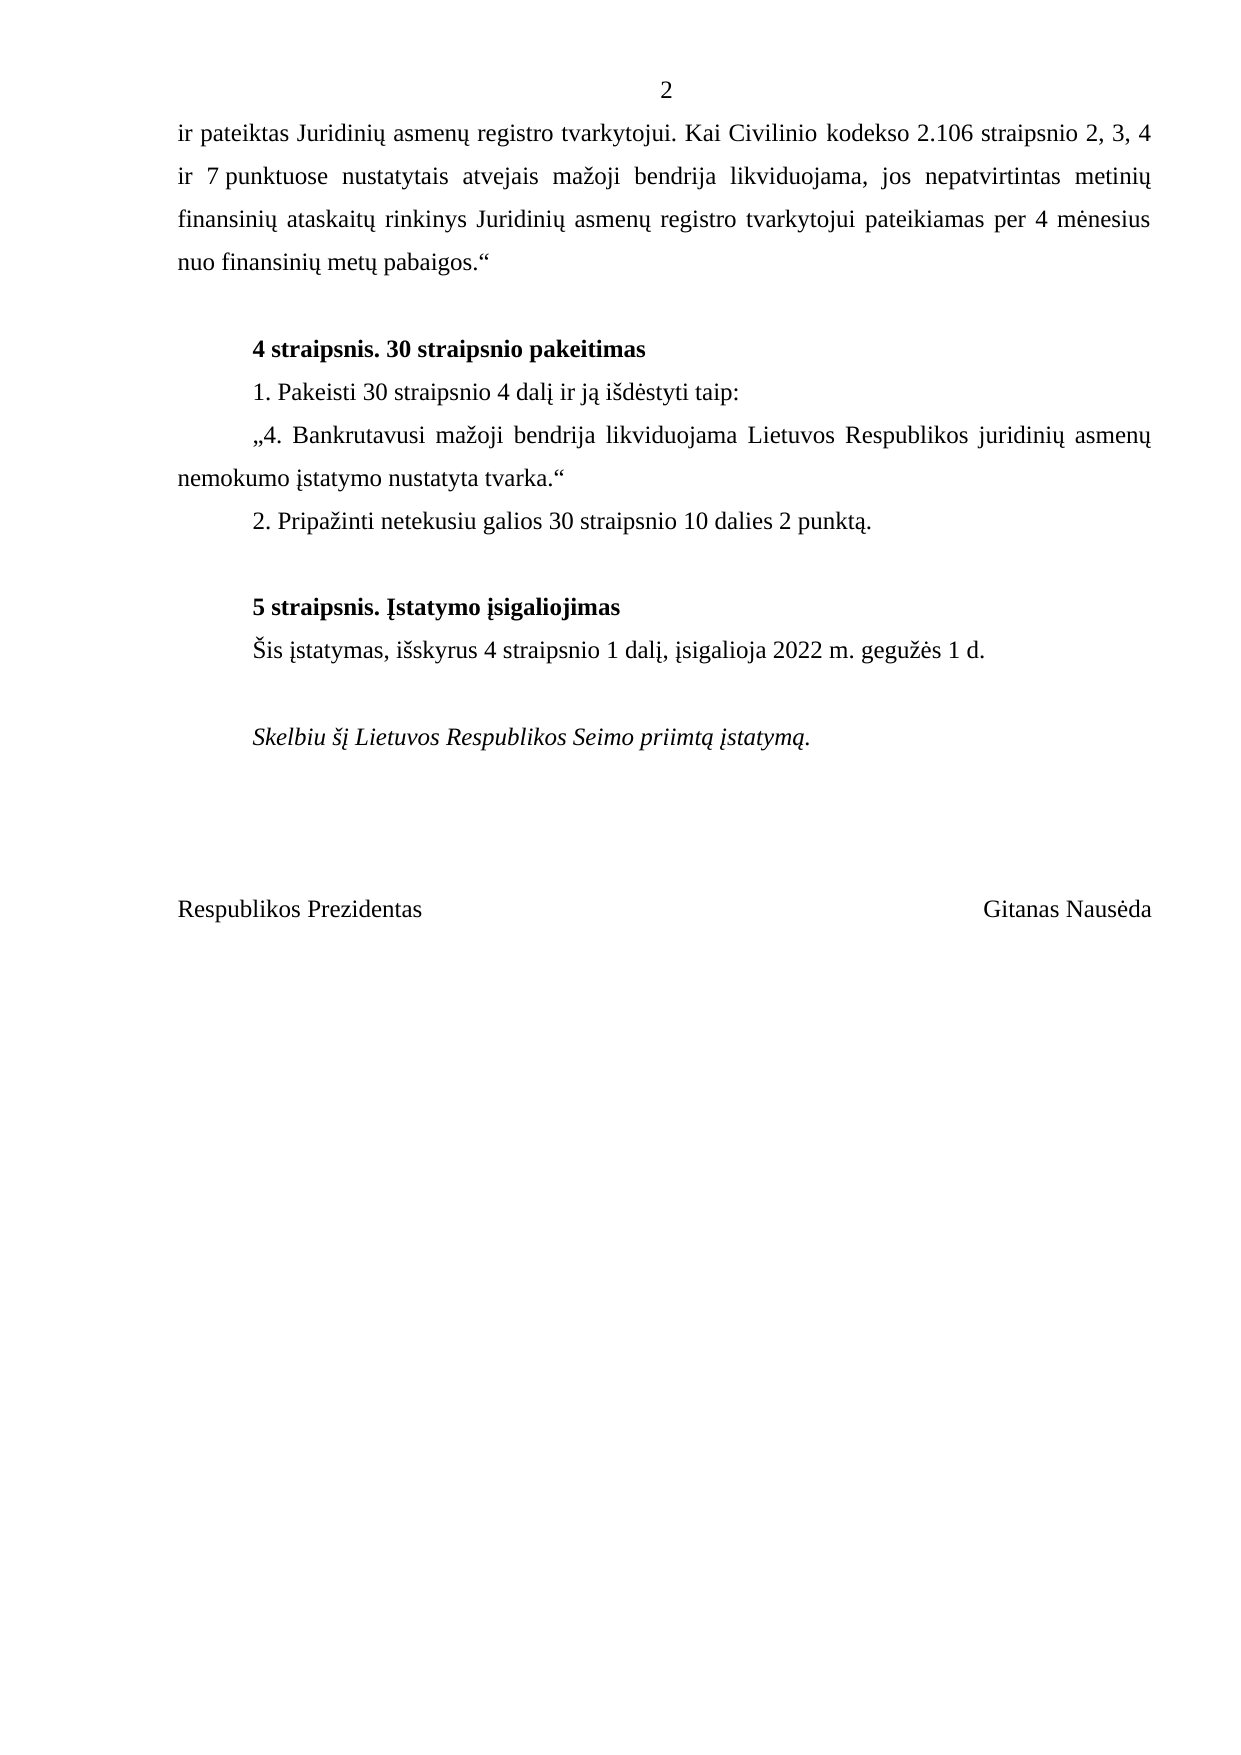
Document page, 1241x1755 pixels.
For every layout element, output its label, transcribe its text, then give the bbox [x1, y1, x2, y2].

text 1. Pakeisti 30 straipsnio 4 dalį ir ją išdėstyti taip: [177, 377, 1152, 406]
text 5 straipsnis. Įstatymo įsigaliojimas [177, 592, 1152, 621]
text „4. Bankrutavusi mažoji bendrija likviduojama Lietuvos Respublikos juridinių asmenų nemokumo įstatymo nustatyta tvarka.“ [177, 420, 1152, 492]
text Šis įstatymas, išskyrus 4 straipsnio 1 dalį, įsigalioja 2022 m. gegužės 1 d. [177, 636, 1152, 664]
text 4 straipsnis. 30 straipsnio pakeitimas [177, 334, 1152, 362]
text 2. Pripažinti netekusiu galios 30 straipsnio 10 dalies 2 punktą. [177, 506, 1152, 535]
text Skelbiu šį Lietuvos Respublikos Seimo priimtą įstatymą. [177, 722, 1152, 751]
text Respublikos Prezidentas Gitanas Nausėda [177, 894, 1152, 923]
text ir pateiktas Juridinių asmenų registro tvarkytojui. Kai Civilinio kodekso 2.106 straipsnio 2, 3, 4 ir 7 punktuose nustatytais atvejais mažoji bendrija likviduojama, jos nepatvirtintas metinių finansinių ataskaitų rinkinys Juridinių asmenų registro tvarkytojui pateikiamas per 4 mėnesius nuo finansinių metų pabaigos.“ [177, 118, 1152, 276]
